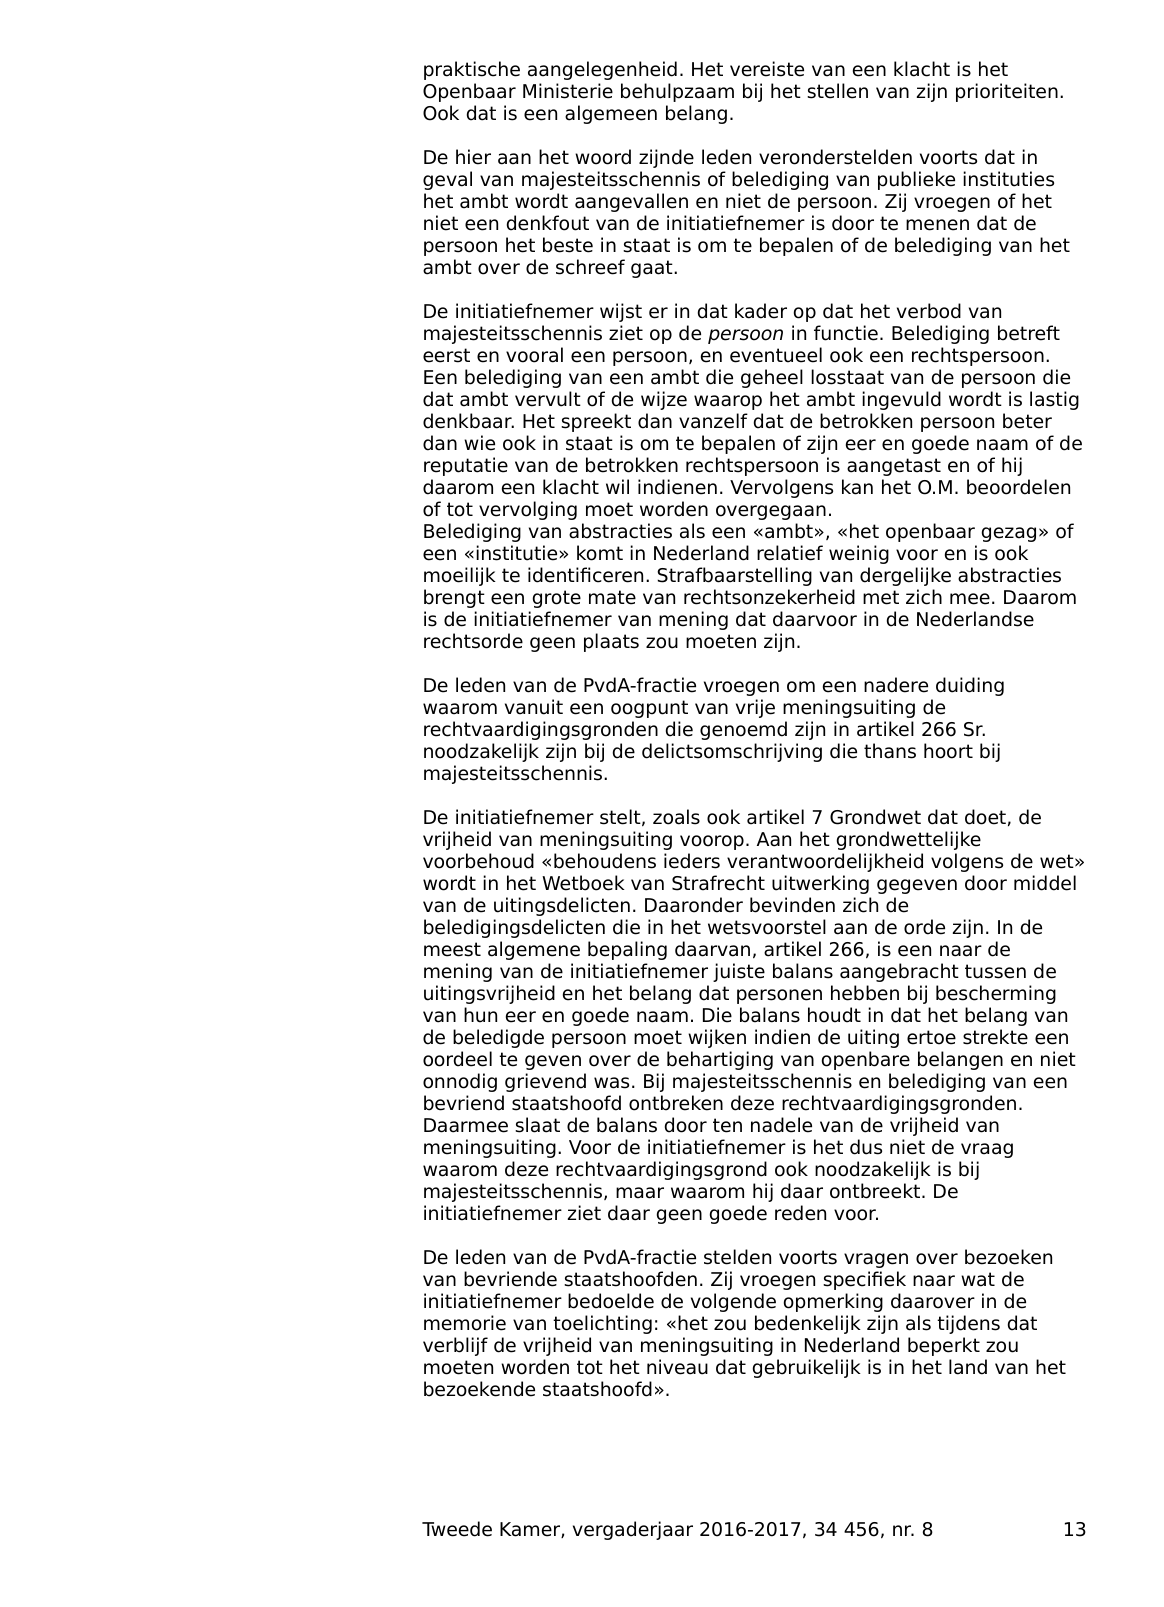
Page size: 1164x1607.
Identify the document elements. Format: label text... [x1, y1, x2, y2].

text De initiatiefnemer stelt, zoals ook artikel 7 Grondwet dat doet, de vrijheid van meningsuiting voorop. Aan het grondwettelijke voorbehoud «behoudens ieders verantwoordelijkheid volgens de wet» wordt in het Wetboek van Strafrecht uitwerking gegeven door middel van de uitingsdelicten. Daaronder bevinden zich de beledigingsdelicten die in het wetsvoorstel aan de orde zijn. In de meest algemene bepaling daarvan, artikel 266, is een naar de mening van de initiatiefnemer juiste balans aangebracht tussen de uitingsvrijheid en het belang dat personen hebben bij bescherming van hun eer en goede naam. Die balans houdt in dat het belang van de beledigde persoon moet wijken indien de uiting ertoe strekte een oordeel te geven over de behartiging van openbare belangen en niet onnodig grievend was. Bij majesteitsschennis en belediging van een bevriend staatshoofd ontbreken deze rechtvaardigingsgronden. Daarmee slaat de balans door ten nadele van de vrijheid van meningsuiting. Voor de initiatiefnemer is het dus niet de vraag waarom deze rechtvaardigingsgrond ook noodzakelijk is bij majesteitsschennis, maar waarom hij daar ontbreekt. De initiatiefnemer ziet daar geen goede reden voor. [422, 807, 1087, 1225]
text De leden van de PvdA-fractie stelden voorts vragen over bezoeken van bevriende staatshoofden. Zij vroegen specifiek naar wat de initiatiefnemer bedoelde de volgende opmerking daarover in de memorie van toelichting: «het zou bedenkelijk zijn als tijdens dat verblijf de vrijheid van meningsuiting in Nederland beperkt zou moeten worden tot het niveau dat gebruikelijk is in het land van het bezoekende staatshoofd». [422, 1247, 1087, 1401]
text praktische aangelegenheid. Het vereiste van een klacht is het Openbaar Ministerie behulpzaam bij het stellen van zijn prioriteiten. Ook dat is een algemeen belang. [422, 59, 1087, 125]
text De hier aan het woord zijnde leden veronderstelden voorts dat in geval van majesteitsschennis of belediging van publieke instituties het ambt wordt aangevallen en niet de persoon. Zij vroegen of het niet een denkfout van de initiatiefnemer is door te menen dat de persoon het beste in staat is om te bepalen of de belediging van het ambt over de schreef gaat. [422, 147, 1087, 279]
text Belediging van abstracties als een «ambt», «het openbaar gezag» of een «institutie» komt in Nederland relatief weinig voor en is ook moeilijk te identificeren. Strafbaarstelling van dergelijke abstracties brengt een grote mate van rechtsonzekerheid met zich mee. Daarom is de initiatiefnemer van mening dat daarvoor in de Nederlandse rechtsorde geen plaats zou moeten zijn. [422, 521, 1087, 653]
text De leden van de PvdA-fractie vroegen om een nadere duiding waarom vanuit een oogpunt van vrije meningsuiting de rechtvaardigingsgronden die genoemd zijn in artikel 266 Sr. noodzakelijk zijn bij de delictsomschrijving die thans hoort bij majesteitsschennis. [422, 675, 1087, 785]
text De initiatiefnemer wijst er in dat kader op dat het verbod van majesteitsschennis ziet op de persoon in functie. Belediging betreft eerst en vooral een persoon, en eventueel ook een rechtspersoon. Een belediging van een ambt die geheel losstaat van de persoon die dat ambt vervult of de wijze waarop het ambt ingevuld wordt is lastig denkbaar. Het spreekt dan vanzelf dat de betrokken persoon beter dan wie ook in staat is om te bepalen of zijn eer en goede naam of de reputatie van de betrokken rechtspersoon is aangetast en of hij daarom een klacht wil indienen. Vervolgens kan het O.M. beoordelen of tot vervolging moet worden overgegaan. [422, 301, 1087, 521]
